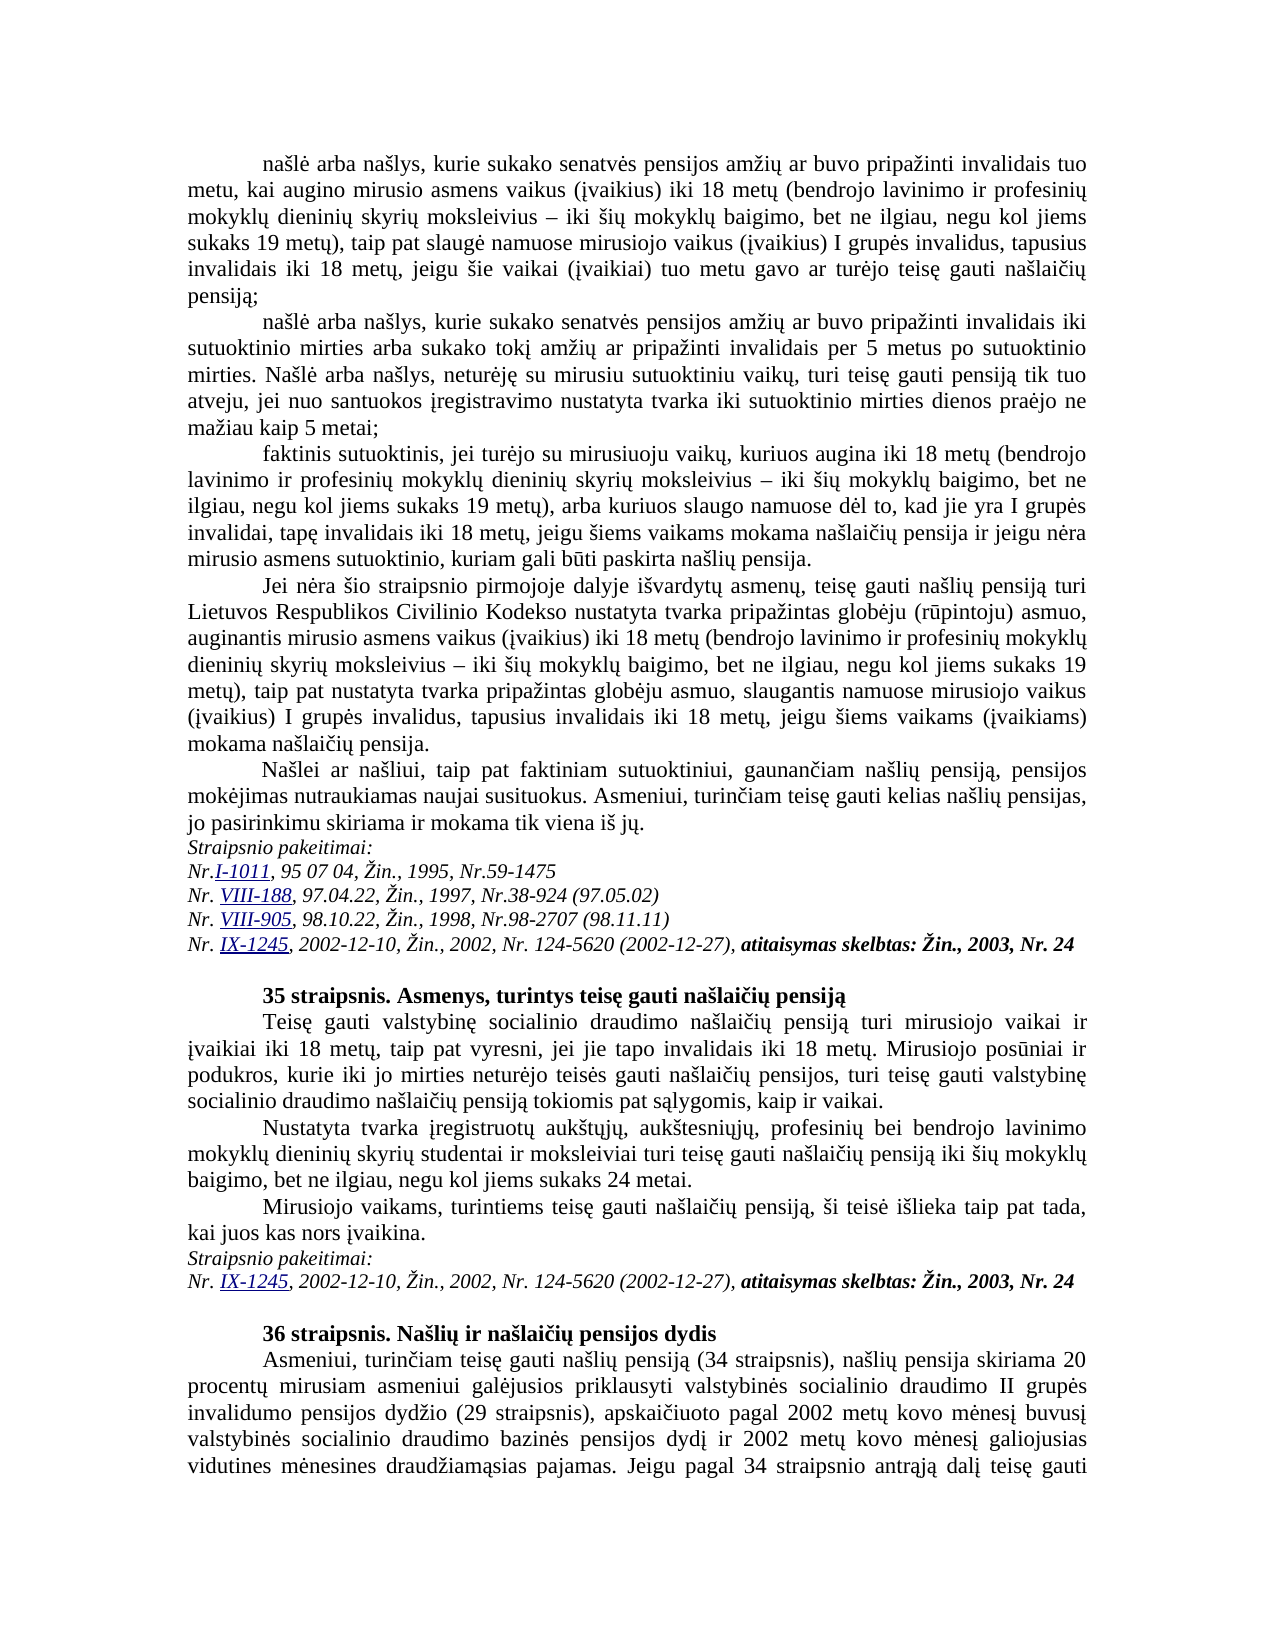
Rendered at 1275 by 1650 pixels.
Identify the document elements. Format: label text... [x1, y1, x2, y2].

text 36 straipsnis. Našlių ir našlaičių pensijos dydis [187, 1320, 1088, 1346]
text 35 straipsnis. Asmenys, turintys teisę gauti našlaičių pensiją [187, 982, 1088, 1008]
text Nr.I-1011, 95 07 04, Žin., 1995, Nr.59-1475 [187, 859, 1088, 883]
text Našlei ar našliui, taip pat faktiniam sutuoktiniui, gaunančiam našlių pensiją, pensijos mokėjimas nutraukiamas naujai susituokus. Asmeniui, turinčiam teisę gauti kelias našlių pensijas, jo pasirinkimu skiriama ir mokama tik viena iš jų. [187, 756, 1088, 835]
text Nr. IX-1245, 2002-12-10, Žin., 2002, Nr. 124-5620 (2002-12-27), atitaisymas skelbtas: Žin., 2003, Nr. 24 [187, 931, 1088, 956]
text Nr. VIII-188, 97.04.22, Žin., 1997, Nr.38-924 (97.05.02) [187, 883, 1088, 907]
text Jei nėra šio straipsnio pirmojoje dalyje išvardytų asmenų, teisę gauti našlių pensiją turi Lietuvos Respublikos Civilinio Kodekso nustatyta tvarka pripažintas globėju (rūpintoju) asmuo, auginantis mirusio asmens vaikus (įvaikius) iki 18 metų (bendrojo lavinimo ir profesinių mokyklų dieninių skyrių moksleivius – iki šių mokyklų baigimo, bet ne ilgiau, negu kol jiems sukaks 19 metų), taip pat nustatyta tvarka pripažintas globėju asmuo, slaugantis namuose mirusiojo vaikus (įvaikius) I grupės invalidus, tapusius invalidais iki 18 metų, jeigu šiems vaikams (įvaikiams) mokama našlaičių pensija. [187, 572, 1088, 756]
text Teisę gauti valstybinę socialinio draudimo našlaičių pensiją turi mirusiojo vaikai ir įvaikiai iki 18 metų, taip pat vyresni, jei jie tapo invalidais iki 18 metų. Mirusiojo posūniai ir podukros, kurie iki jo mirties neturėjo teisės gauti našlaičių pensijos, turi teisę gauti valstybinę socialinio draudimo našlaičių pensiją tokiomis pat sąlygomis, kaip ir vaikai. [187, 1008, 1088, 1114]
text Nustatyta tvarka įregistruotų aukštųjų, aukštesniųjų, profesinių bei bendrojo lavinimo mokyklų dieninių skyrių studentai ir moksleiviai turi teisę gauti našlaičių pensiją iki šių mokyklų baigimo, bet ne ilgiau, negu kol jiems sukaks 24 metai. [187, 1114, 1088, 1193]
text Straipsnio pakeitimai: [187, 835, 1088, 859]
text Nr. IX-1245, 2002-12-10, Žin., 2002, Nr. 124-5620 (2002-12-27), atitaisymas skelbtas: Žin., 2003, Nr. 24 [187, 1269, 1088, 1293]
text Straipsnio pakeitimai: [187, 1245, 1088, 1269]
text faktinis sutuoktinis, jei turėjo su mirusiuoju vaikų, kuriuos augina iki 18 metų (bendrojo lavinimo ir profesinių mokyklų dieninių skyrių moksleivius – iki šių mokyklų baigimo, bet ne ilgiau, negu kol jiems sukaks 19 metų), arba kuriuos slaugo namuose dėl to, kad jie yra I grupės invalidai, tapę invalidais iki 18 metų, jeigu šiems vaikams mokama našlaičių pensija ir jeigu nėra mirusio asmens sutuoktinio, kuriam gali būti paskirta našlių pensija. [187, 440, 1088, 572]
text Asmeniui, turinčiam teisę gauti našlių pensiją (34 straipsnis), našlių pensija skiriama 20 procentų mirusiam asmeniui galėjusios priklausyti valstybinės socialinio draudimo II grupės invalidumo pensijos dydžio (29 straipsnis), apskaičiuoto pagal 2002 metų kovo mėnesį buvusį valstybinės socialinio draudimo bazinės pensijos dydį ir 2002 metų kovo mėnesį galiojusias vidutines mėnesines draudžiamąsias pajamas. Jeigu pagal 34 straipsnio antrąją dalį teisę gauti [187, 1346, 1088, 1478]
text našlė arba našlys, kurie sukako senatvės pensijos amžių ar buvo pripažinti invalidais tuo metu, kai augino mirusio asmens vaikus (įvaikius) iki 18 metų (bendrojo lavinimo ir profesinių mokyklų dieninių skyrių moksleivius – iki šių mokyklų baigimo, bet ne ilgiau, negu kol jiems sukaks 19 metų), taip pat slaugė namuose mirusiojo vaikus (įvaikius) I grupės invalidus, tapusius invalidais iki 18 metų, jeigu šie vaikai (įvaikiai) tuo metu gavo ar turėjo teisę gauti našlaičių pensiją; [187, 150, 1088, 308]
text našlė arba našlys, kurie sukako senatvės pensijos amžių ar buvo pripažinti invalidais iki sutuoktinio mirties arba sukako tokį amžių ar pripažinti invalidais per 5 metus po sutuoktinio mirties. Našlė arba našlys, neturėję su mirusiu sutuoktiniu vaikų, turi teisę gauti pensiją tik tuo atveju, jei nuo santuokos įregistravimo nustatyta tvarka iki sutuoktinio mirties dienos praėjo ne mažiau kaip 5 metai; [187, 308, 1088, 440]
text Nr. VIII-905, 98.10.22, Žin., 1998, Nr.98-2707 (98.11.11) [187, 907, 1088, 931]
text Mirusiojo vaikams, turintiems teisę gauti našlaičių pensiją, ši teisė išlieka taip pat tada, kai juos kas nors įvaikina. [187, 1193, 1088, 1245]
